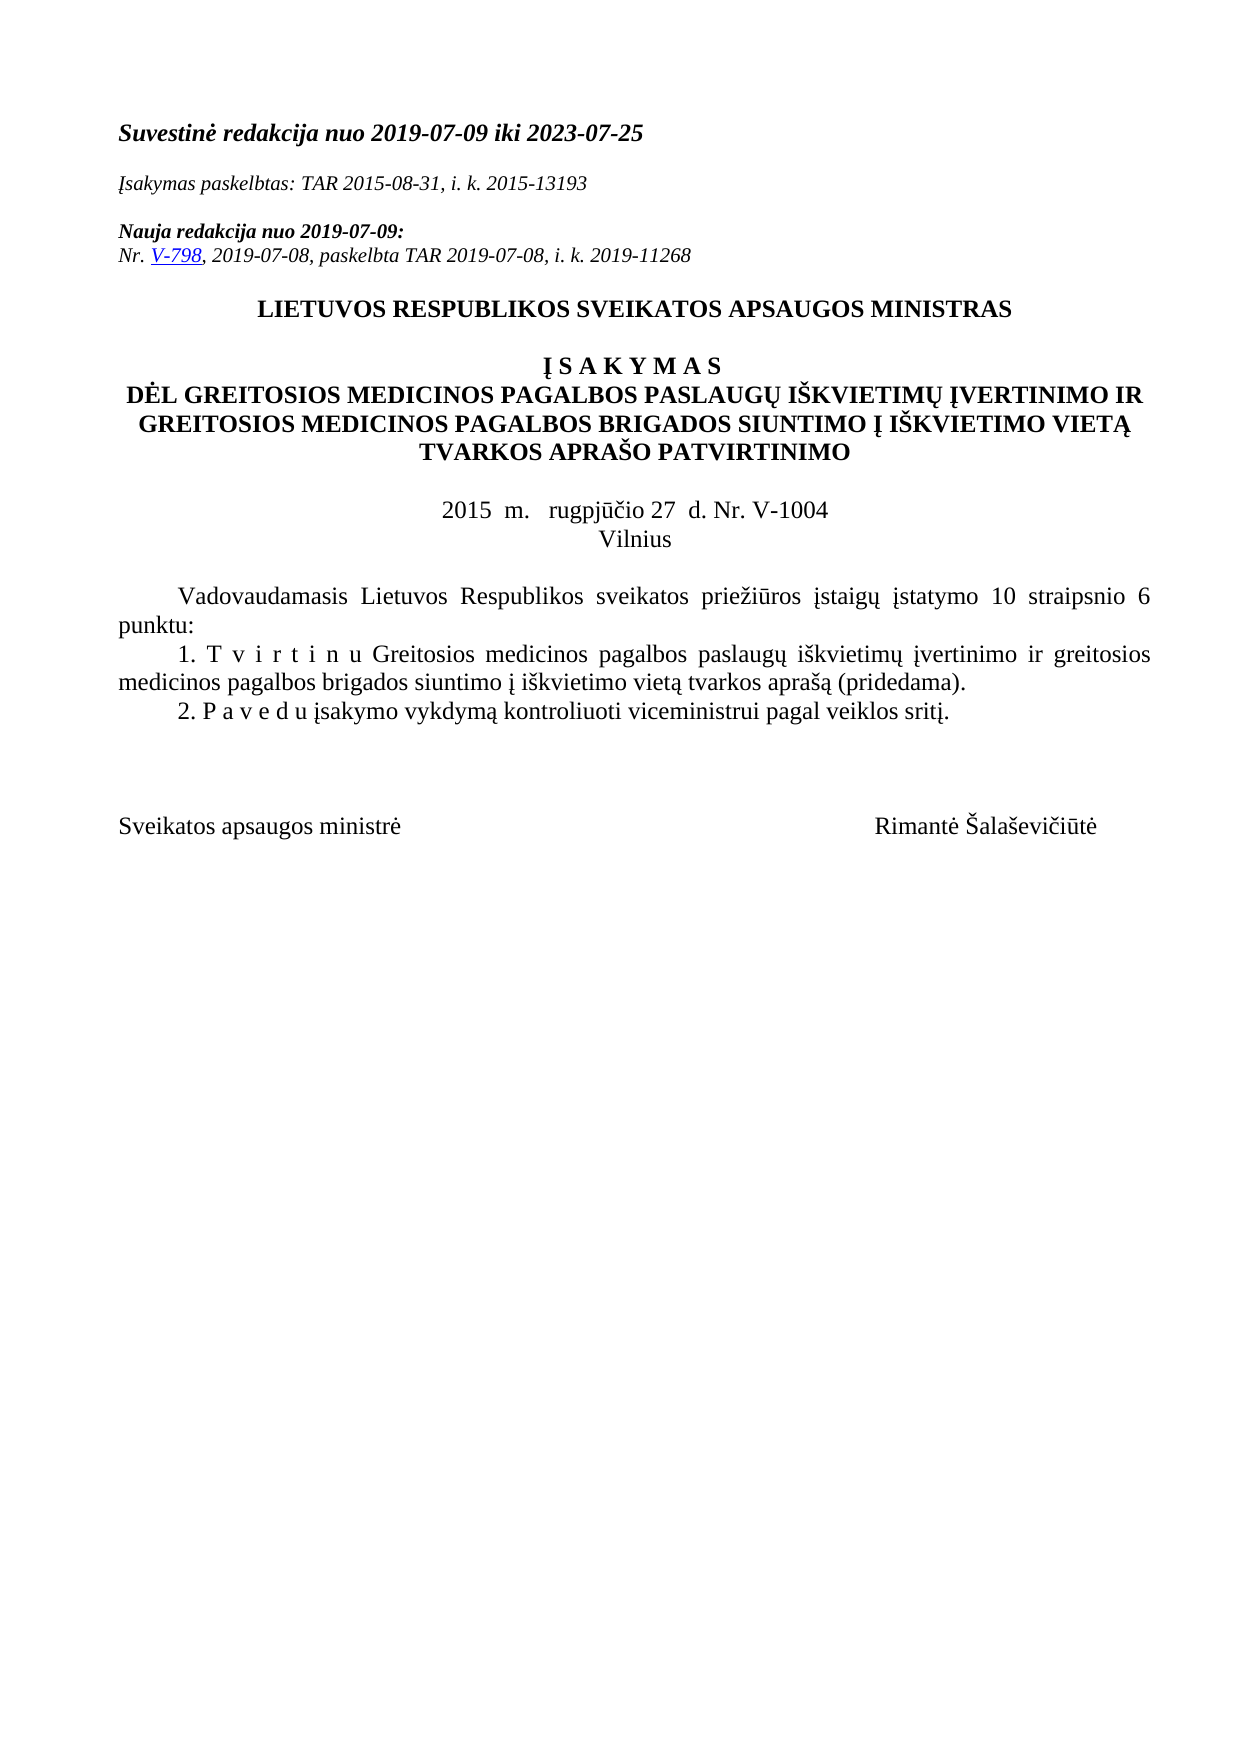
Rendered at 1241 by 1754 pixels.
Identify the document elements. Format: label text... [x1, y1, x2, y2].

text DĖL GREITOSIOS MEDICINOS PAGALBOS PASLAUGŲ IŠKVIETIMŲ ĮVERTINIMO IR GREITOSIOS MEDICINOS PAGALBOS BRIGADOS SIUNTIMO Į IŠKVIETIMO VIETĄ TVARKOS APRAŠO PATVIRTINIMO [118, 380, 1152, 466]
text LIETUVOS RESPUBLIKOS SVEIKATOS APSAUGOS MINISTRAS [118, 294, 1152, 322]
text 1. T v i r t i n u Greitosios medicinos pagalbos paslaugų iškvietimų įvertinimo ir greitosios medicinos pagalbos brigados siuntimo į iškvietimo vietą tvarkos aprašą (pridedama). [118, 639, 1152, 696]
text Vilnius [118, 524, 1152, 552]
text Į S A K Y M A S [118, 351, 1152, 380]
text Suvestinė redakcija nuo 2019-07-09 iki 2023-07-25 [118, 118, 1152, 147]
text 2. P a v e d u įsakymo vykdymą kontroliuoti viceministrui pagal veiklos sritį. [118, 696, 1152, 725]
text Įsakymas paskelbtas: TAR 2015-08-31, i. k. 2015-13193 [118, 171, 1152, 195]
text Nr. V-798, 2019-07-08, paskelbta TAR 2019-07-08, i. k. 2019-11268 [118, 243, 1152, 267]
text Nauja redakcija nuo 2019-07-09: [118, 219, 1152, 243]
text 2015 m. rugpjūčio 27 d. Nr. V-1004 [118, 495, 1152, 524]
text Sveikatos apsaugos ministrė Rimantė Šalaševičiūtė [118, 811, 1152, 840]
text Vadovaudamasis Lietuvos Respublikos sveikatos priežiūros įstaigų įstatymo 10 straipsnio 6 punktu: [118, 581, 1152, 639]
